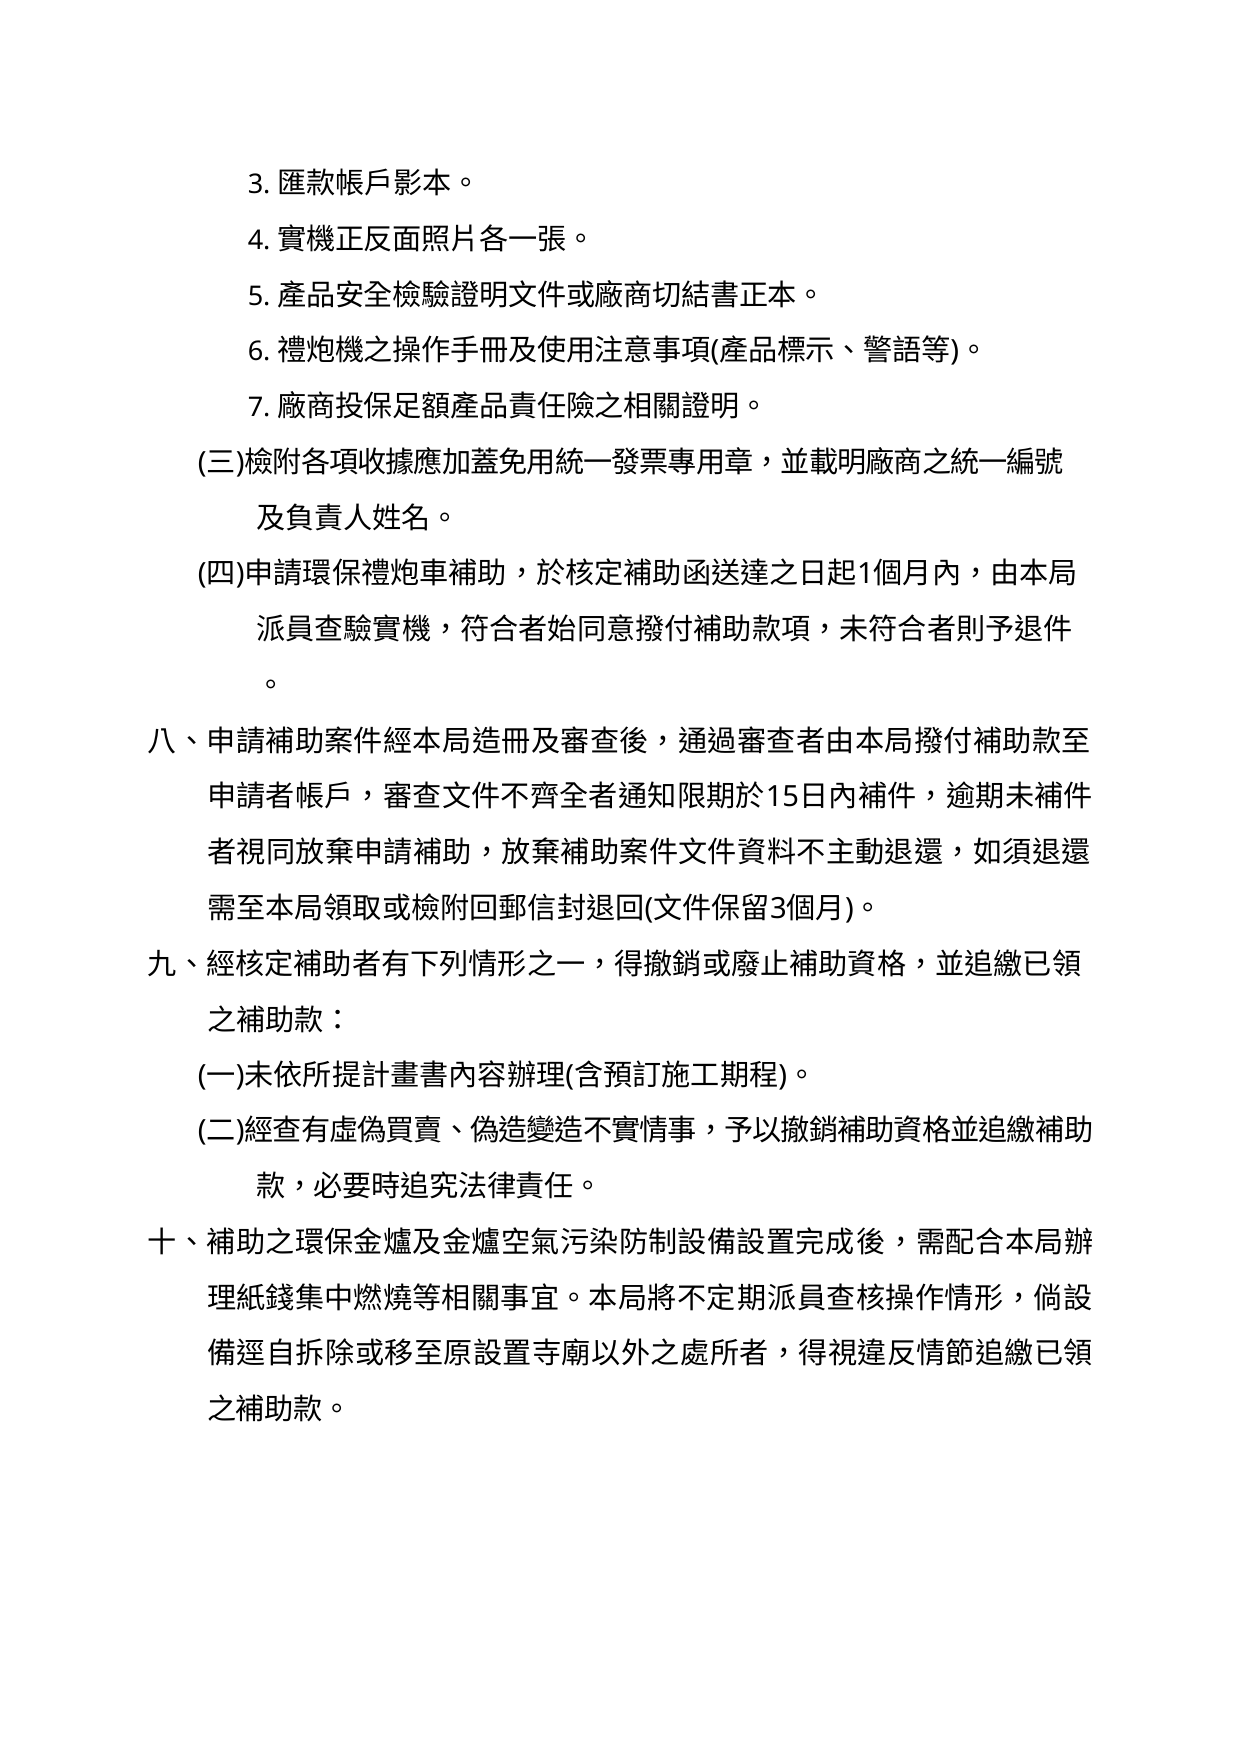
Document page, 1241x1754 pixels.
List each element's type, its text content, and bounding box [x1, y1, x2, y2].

text 八、申請補助案件經本局造冊及審查後，通過審查者由本局撥付補助款至申請者帳戶，審查文件不齊全者通知限期於15日內補件，逾期未補件者視同放棄申請補助，放棄補助案件文件資料不主動退還，如須退還需至本局領取或檢附回郵信封退回(文件保留3個月)。 [148, 717, 1093, 927]
text (二)經查有虛偽買賣、偽造變造不實情事，予以撤銷補助資格並追繳補助款，必要時追究法律責任。 [198, 1107, 1093, 1205]
text (三)檢附各項收據應加蓋免用統一發票專用章，並載明廠商之統一編號及負責人姓名。 [198, 438, 1093, 536]
list 產品安全檢驗證明文件或廠商切結書正本。 [248, 271, 1134, 313]
list 禮炮機之操作手冊及使用注意事項(產品標示、警語等)。 [248, 327, 1134, 369]
text 九、經核定補助者有下列情形之一，得撤銷或廢止補助資格，並追繳已領之補助款： [148, 940, 1092, 1038]
text 十、補助之環保金爐及金爐空氣污染防制設備設置完成後，需配合本局辦理紙錢集中燃燒等相關事宜。本局將不定期派員查核操作情形，倘設備逕自拆除或移至原設置寺廟以外之處所者，得視違反情節追繳已領之補助款。 [148, 1218, 1093, 1428]
list 廠商投保足額產品責任險之相關證明。 [248, 382, 1134, 425]
list 實機正反面照片各一張。 [248, 215, 1134, 258]
text (四)申請環保禮炮車補助，於核定補助函送達之日起1個月內，由本局派員查驗實機，符合者始同意撥付補助款項，未符合者則予退件。 [198, 550, 1101, 704]
list 匯款帳戶影本。 [248, 160, 1134, 202]
text (一)未依所提計畫書內容辦理(含預訂施工期程)。 [198, 1052, 1134, 1094]
